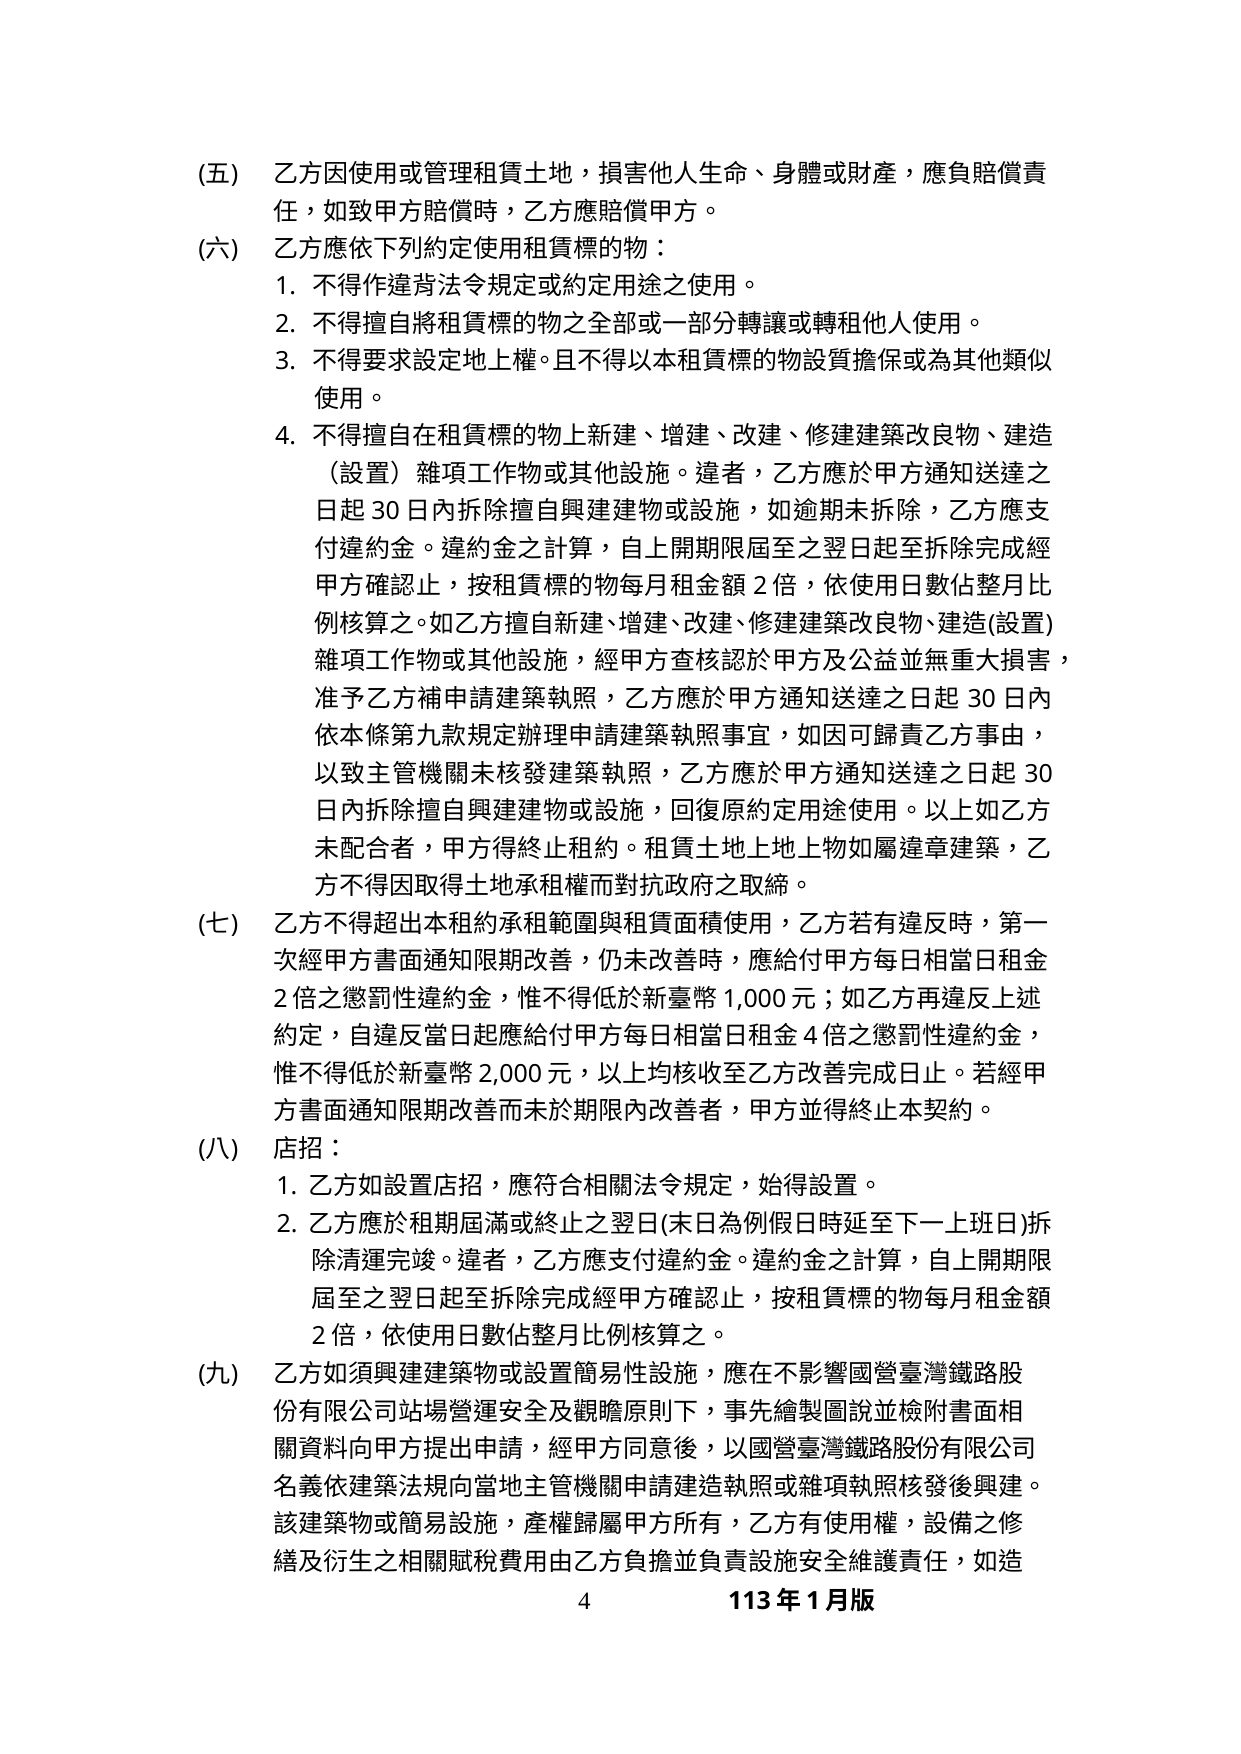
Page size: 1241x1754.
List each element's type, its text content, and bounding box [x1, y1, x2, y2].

list 乙方如設置店招，應符合相關法令規定，始得設置。 [276, 1165, 1053, 1203]
list 不得擅自將租賃標的物之全部或一部分轉讓或轉租他人使用。 [275, 303, 1053, 340]
list 店招： [198, 1128, 1047, 1165]
list 乙方如須興建建築物或設置簡易性設施，應在不影響國營臺灣鐵路股份有限公司站場營運安全及觀瞻原則下，事先繪製圖說並檢附書面相關資料向甲方提出申請，經甲方同意後，以國營臺灣鐵路股份有限公司名義依建築法規向當地主管機關申請建造執照或雜項執照核發後興建。該建築物或簡易設施，產權歸屬甲方所有，乙方有使用權，設備之修繕及衍生之相關賦稅費用由乙方負擔並負責設施安全維護責任，如造成第三者損害概由乙方負完全賠償責任。乙方應於建物竣工取得使用執照辦妥保存登記後將相關執照正本送交甲方，並簽妥切結書及建物借用契約，繳納相當於本租約2個月租金之履約保證金，且完成公證手續，否則甲方得終止契約，契約終止或契約期間屆滿翌日併同租賃標的物返還予甲方，不得要求任何補償或提出異議。上開申辦手續、審查、施設及公證費用概由乙方負擔。 [198, 1353, 1047, 1578]
list 乙方因使用或管理租賃土地，損害他人生命、身體或財產，應負賠償責任，如致甲方賠償時，乙方應賠償甲方。 [198, 153, 1047, 228]
list 乙方應依下列約定使用租賃標的物： [198, 228, 1047, 265]
list 不得作違背法令規定或約定用途之使用。 [275, 265, 1053, 303]
list 乙方應於租期屆滿或終止之翌日(末日為例假日時延至下一上班日)拆除清運完竣。違者，乙方應支付違約金。違約金之計算，自上開期限屆至之翌日起至拆除完成經甲方確認止，按租賃標的物每月租金額2倍，依使用日數佔整月比例核算之。 [276, 1203, 1053, 1353]
list 乙方不得超出本租約承租範圍與租賃面積使用，乙方若有違反時，第一次經甲方書面通知限期改善，仍未改善時，應給付甲方每日相當日租金2倍之懲罰性違約金，惟不得低於新臺幣1,000元；如乙方再違反上述約定，自違反當日起應給付甲方每日相當日租金4倍之懲罰性違約金，惟不得低於新臺幣2,000元，以上均核收至乙方改善完成日止。若經甲方書面通知限期改善而未於期限內改善者，甲方並得終止本契約。 [198, 903, 1053, 1128]
list 不得要求設定地上權。且不得以本租賃標的物設質擔保或為其他類似使用。 [275, 340, 1053, 415]
list 不得擅自在租賃標的物上新建、增建、改建、修建建築改良物、建造（設置）雜項工作物或其他設施。違者，乙方應於甲方通知送達之日起30日內拆除擅自興建建物或設施，如逾期未拆除，乙方應支付違約金。違約金之計算，自上開期限屆至之翌日起至拆除完成經甲方確認止，按租賃標的物每月租金額2倍，依使用日數佔整月比例核算之。如乙方擅自新建、增建、改建、修建建築改良物、建造(設置)雜項工作物或其他設施，經甲方查核認於甲方及公益並無重大損害，准予乙方補申請建築執照，乙方應於甲方通知送達之日起30日內依本條第九款規定辦理申請建築執照事宜，如因可歸責乙方事由，以致主管機關未核發建築執照，乙方應於甲方通知送達之日起30日內拆除擅自興建建物或設施，回復原約定用途使用。以上如乙方未配合者，甲方得終止租約。租賃土地上地上物如屬違章建築，乙方不得因取得土地承租權而對抗政府之取締。 [275, 415, 1053, 903]
